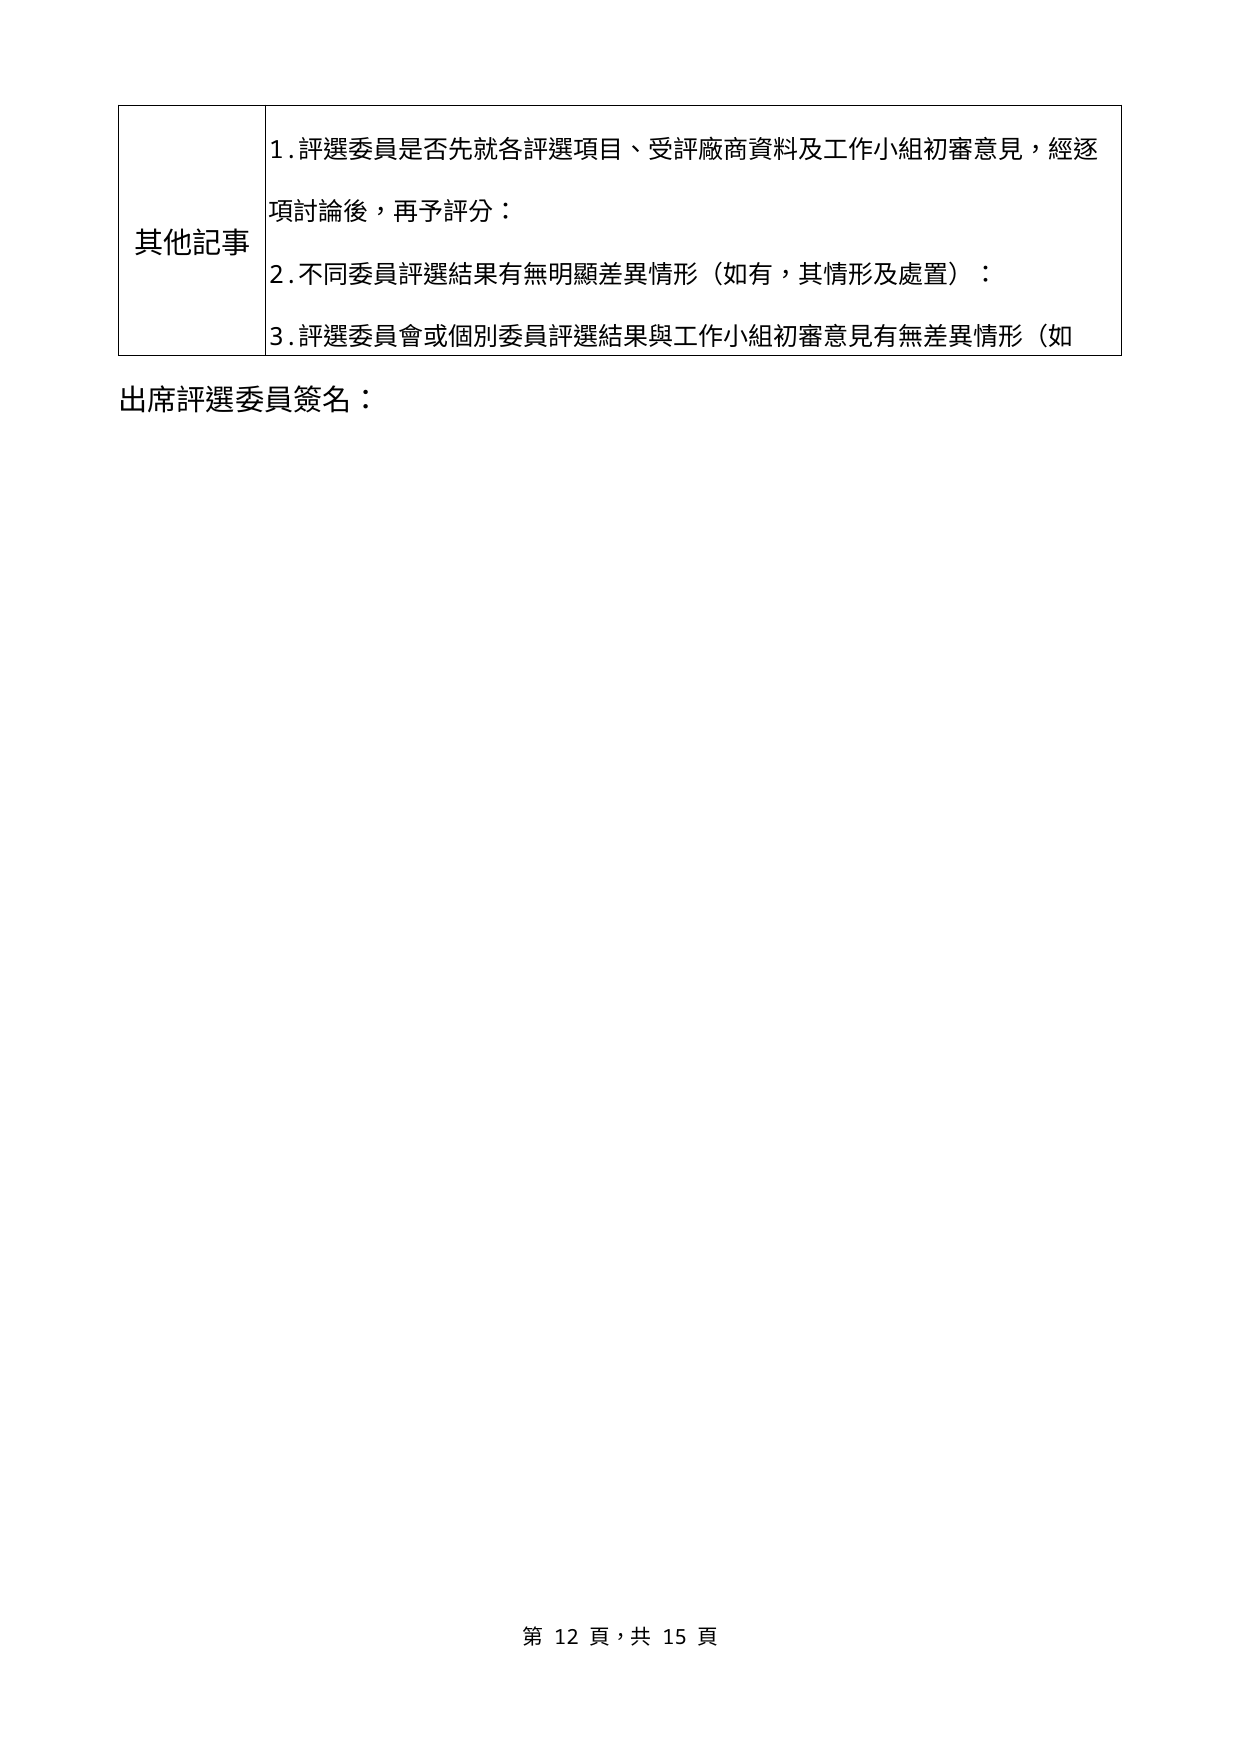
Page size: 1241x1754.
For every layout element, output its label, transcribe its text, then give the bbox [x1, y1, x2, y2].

table_cell 其他記事 [119, 106, 265, 355]
table_cell 1.評選委員是否先就各評選項目、受評廠商資料及工作小組初審意見，經逐項討論後，再予評分： 2.不同委員評選結果有無明顯差異情形（如有，其情形及處置）： 3.評選委員會或個別委員評選結果與工作小組初審意見有無差異情形（如有，其情形及處置）： 4.評選結果於簽報機關首長或其授權人員核定後方生效。 [266, 106, 1121, 355]
text 出席評選委員簽名： [118, 356, 1122, 419]
